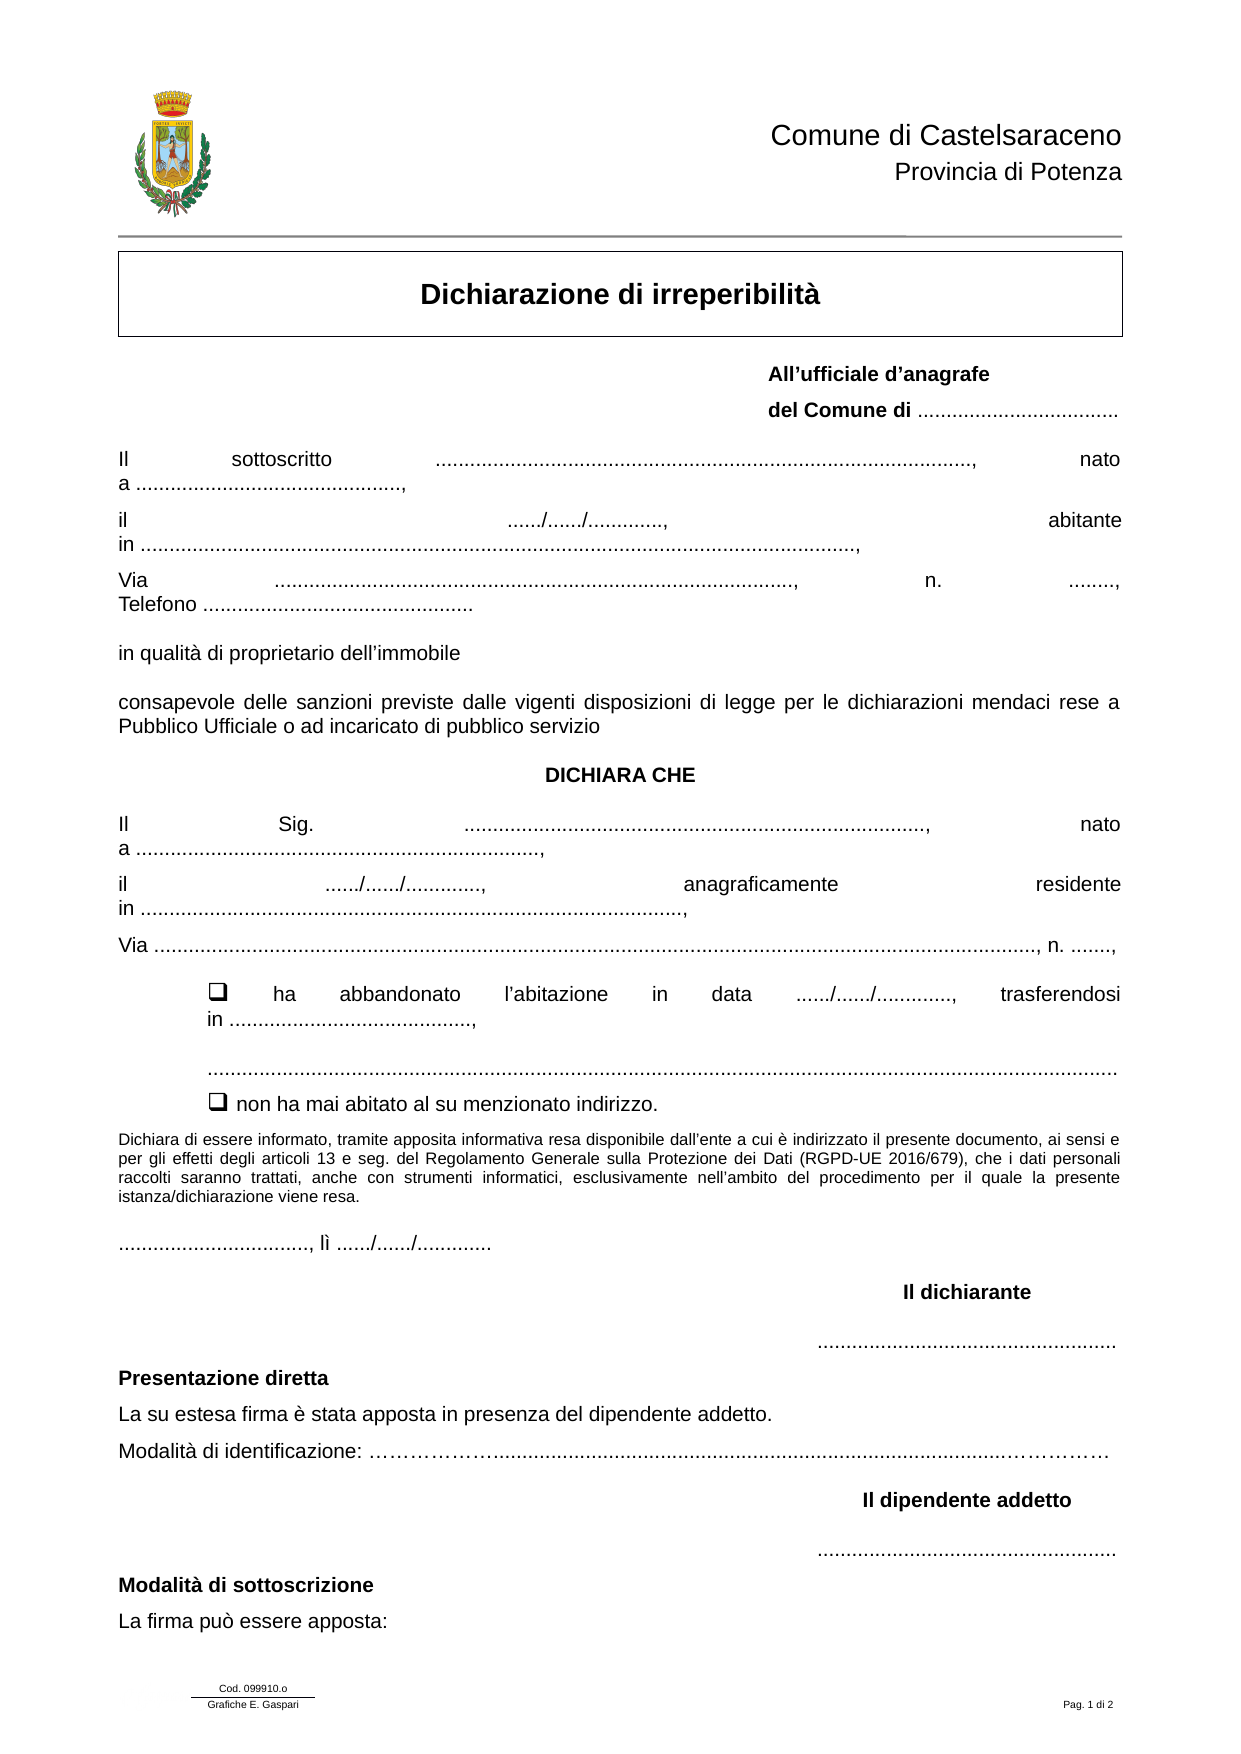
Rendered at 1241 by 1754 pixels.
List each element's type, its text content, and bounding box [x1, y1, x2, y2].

table_header Dichiarazione di irreperibilità [119, 252, 1122, 336]
text .............................................................................................................................................................. [207, 1056, 1122, 1079]
picture [122, 87, 224, 219]
text Modalità di sottoscrizione [118, 1573, 1122, 1597]
text La su estesa firma è stata apposta in presenza del dipendente addetto. [118, 1402, 1122, 1426]
subtitle il ....../....../............., abitante in ............................................................................................................................, [118, 508, 1122, 556]
text .................................................... [812, 1536, 1122, 1560]
subtitle Via .........................................................................................., n. ........, Telefono ............................................... [118, 568, 1122, 616]
text Modalità di identificazione: ……………….........................................................................................…………… [118, 1438, 1122, 1462]
subtitle Presentazione diretta [118, 1366, 1122, 1389]
text  non ha mai abitato al su menzionato indirizzo. [207, 1092, 1122, 1117]
text Il dipendente addetto [812, 1487, 1122, 1511]
text Provincia di Potenza [224, 157, 1122, 185]
text ................................., lì ....../....../............. [118, 1231, 1122, 1255]
subtitle Il sottoscritto ............................................................................................., nato a .............................................., [118, 447, 1122, 495]
text  ha abbandonato l’abitazione in data ....../....../............., trasferendosi in .........................................., [207, 982, 1122, 1031]
text La firma può essere apposta: [118, 1609, 1122, 1633]
text Via ........................................................................................................................................................., n. ......., [118, 933, 1122, 957]
text Dichiara di essere informato, tramite apposita informativa resa disponibile dall’ente a cui è indirizzato il presente documento, ai sensi e per gli effetti degli articoli 13 e seg. del Regolamento Generale sulla Protezione dei Dati (RGPD-UE 2016/679), che i dati personali raccolti saranno trattati, anche con strumenti informatici, esclusivamente nell’ambito del procedimento per il quale la presente istanza/dichiarazione viene resa. [118, 1129, 1122, 1206]
subtitle del Comune di ................................... [768, 398, 1122, 422]
text .................................................... [812, 1329, 1122, 1353]
subtitle DICHIARA CHE [118, 763, 1122, 787]
text il ....../....../............., anagraficamente residente in .............................................................................................., [118, 872, 1122, 920]
text Comune di Castelsaraceno [224, 118, 1122, 152]
subtitle All’ufficiale d’anagrafe [768, 362, 1122, 386]
text Il dichiarante [812, 1280, 1122, 1304]
text Il Sig. ................................................................................, nato a ......................................................................, [118, 812, 1122, 860]
subtitle in qualità di proprietario dell’immobile [118, 641, 1122, 665]
subtitle consapevole delle sanzioni previste dalle vigenti disposizioni di legge per le dichiarazioni mendaci rese a Pubblico Ufficiale o ad incaricato di pubblico servizio [118, 690, 1122, 738]
